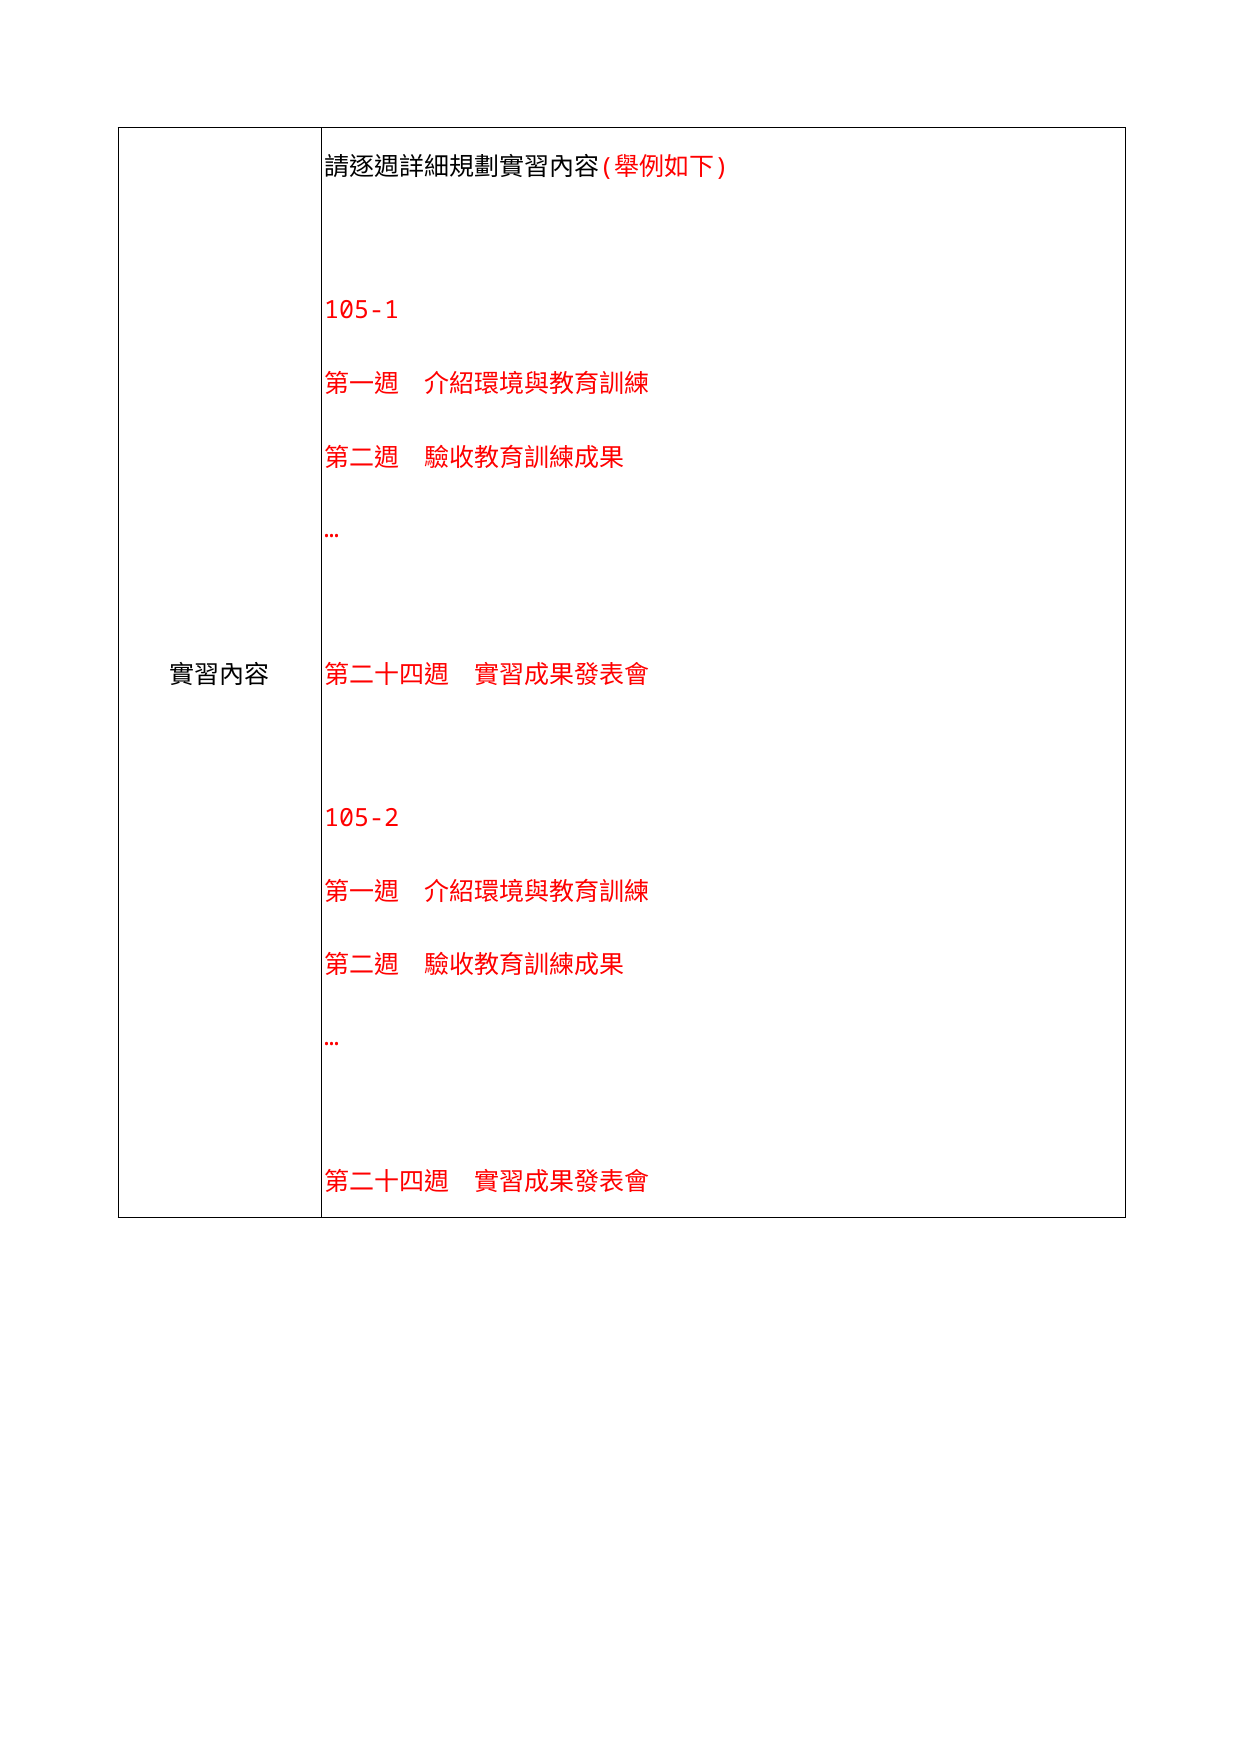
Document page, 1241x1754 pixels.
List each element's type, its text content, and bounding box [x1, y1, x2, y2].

table_cell 請逐週詳細規劃實習內容(舉例如下) 105-1 第一週 介紹環境與教育訓練 第二週 驗收教育訓練成果 … 第二十四週 實習成果發表會 105-2 第一週 介紹環境與教育訓練 第二週 驗收教育訓練成果 … 第二十四週 實習成果發表會 [322, 128, 1125, 1217]
table_cell 實習內容 [119, 128, 321, 1217]
